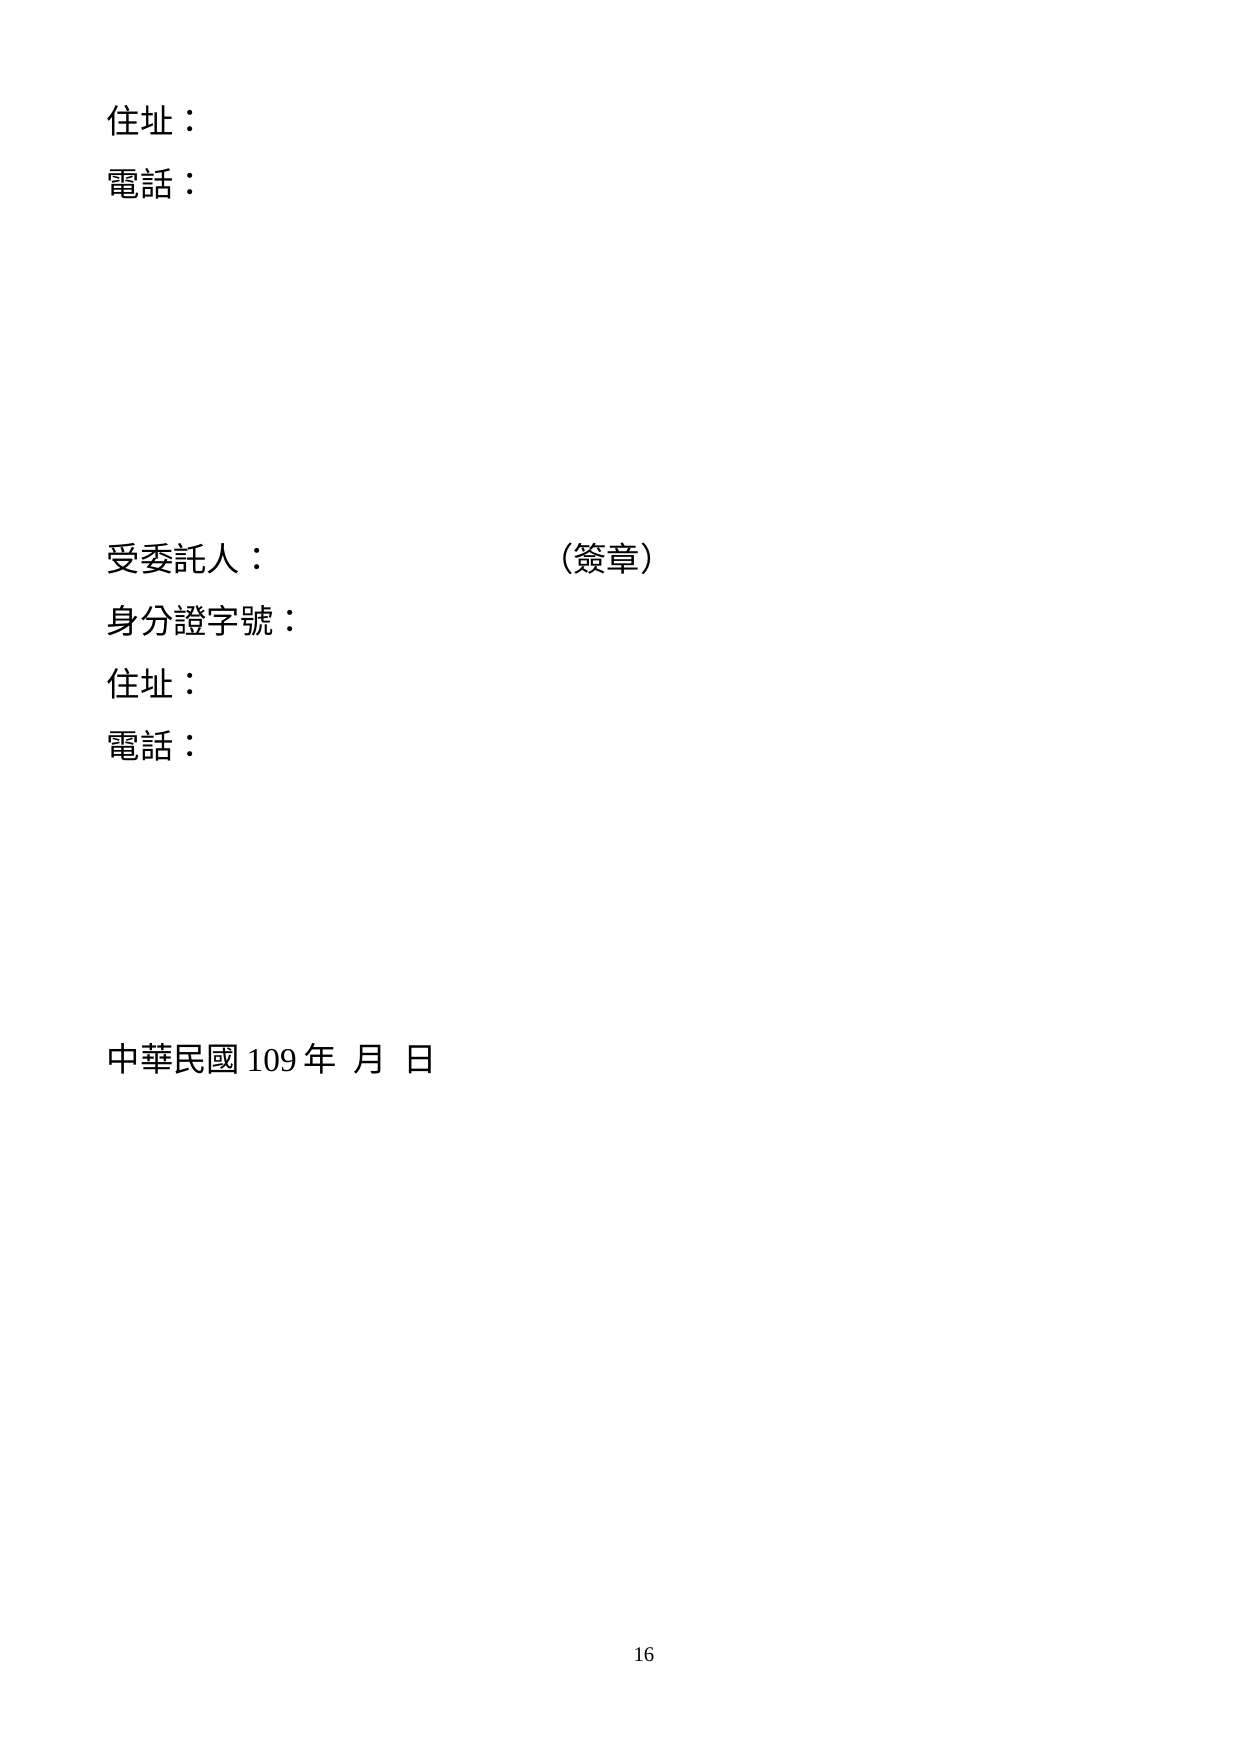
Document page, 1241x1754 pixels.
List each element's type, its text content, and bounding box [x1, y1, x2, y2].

text 受委託人： （簽章） [106, 515, 1181, 577]
text 中華民國109年 月 日 [106, 1015, 1181, 1077]
text 住址： [106, 77, 1181, 140]
text 住址： [106, 640, 1181, 702]
text 電話： [106, 140, 1181, 202]
text 電話： [106, 702, 1181, 765]
text 身分證字號： [106, 577, 1181, 640]
